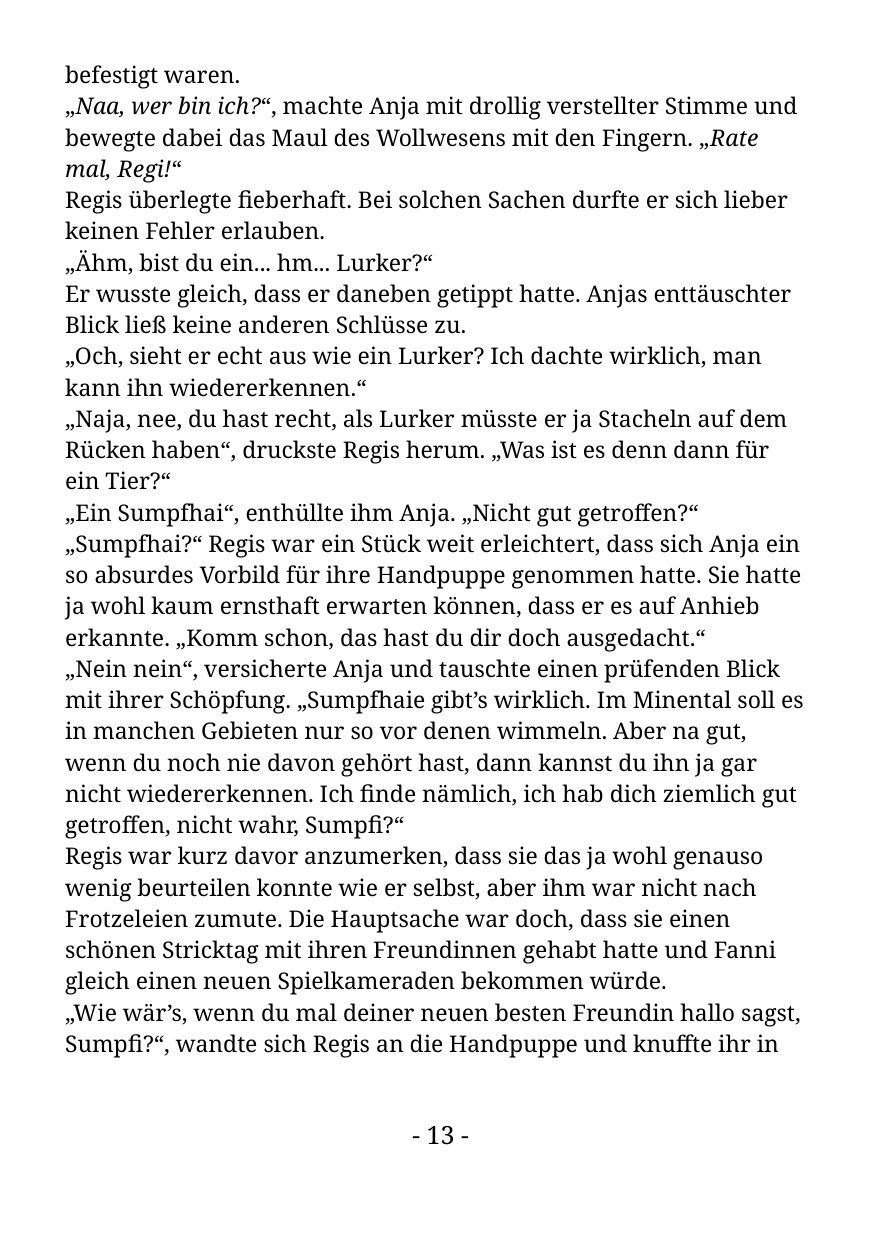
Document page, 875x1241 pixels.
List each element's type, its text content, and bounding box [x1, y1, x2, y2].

text befestigt waren. „Naa, wer bin ich?“, machte Anja mit drollig verstellter Stimme und bewegte dabei das Maul des Wollwesens mit den Fingern. „Rate mal, Regi!“ Regis überlegte fieberhaft. Bei solchen Sachen durfte er sich lieber keinen Fehler erlauben. „Ähm, bist du ein... hm... Lurker?“ Er wusste gleich, dass er daneben getippt hatte. Anjas enttäuschter Blick ließ keine anderen Schlüsse zu. „Och, sieht er echt aus wie ein Lurker? Ich dachte wirklich, man kann ihn wiedererkennen.“ „Naja, nee, du hast recht, als Lurker müsste er ja Stacheln auf dem Rücken haben“, druckste Regis herum. „Was ist es denn dann für ein Tier?“ „Ein Sumpfhai“, enthüllte ihm Anja. „Nicht gut getroffen?“ „Sumpfhai?“ Regis war ein Stück weit erleichtert, dass sich Anja ein so absurdes Vorbild für ihre Handpuppe genommen hatte. Sie hatte ja wohl kaum ernsthaft erwarten können, dass er es auf Anhieb erkannte. „Komm schon, das hast du dir doch ausgedacht.“ „Nein nein“, versicherte Anja und tauschte einen prüfenden Blick mit ihrer Schöpfung. „Sumpfhaie gibt’s wirklich. Im Minental soll es in manchen Gebieten nur so vor denen wimmeln. Aber na gut, wenn du noch nie davon gehört hast, dann kannst du ihn ja gar nicht wiedererkennen. Ich finde nämlich, ich hab dich ziemlich gut getroffen, nicht wahr, Sumpfi?“ Regis war kurz davor anzumerken, dass sie das ja wohl genauso wenig beurteilen konnte wie er selbst, aber ihm war nicht nach Frotzeleien zumute. Die Hauptsache war doch, dass sie einen schönen Stricktag mit ihren Freundinnen gehabt hatte und Fanni gleich einen neuen Spielkameraden bekommen würde. „Wie wär’s, wenn du mal deiner neuen besten Freundin hallo sagst, Sumpfi?“, wandte sich Regis an die Handpuppe und knuffte ihr in [65, 59, 809, 1059]
